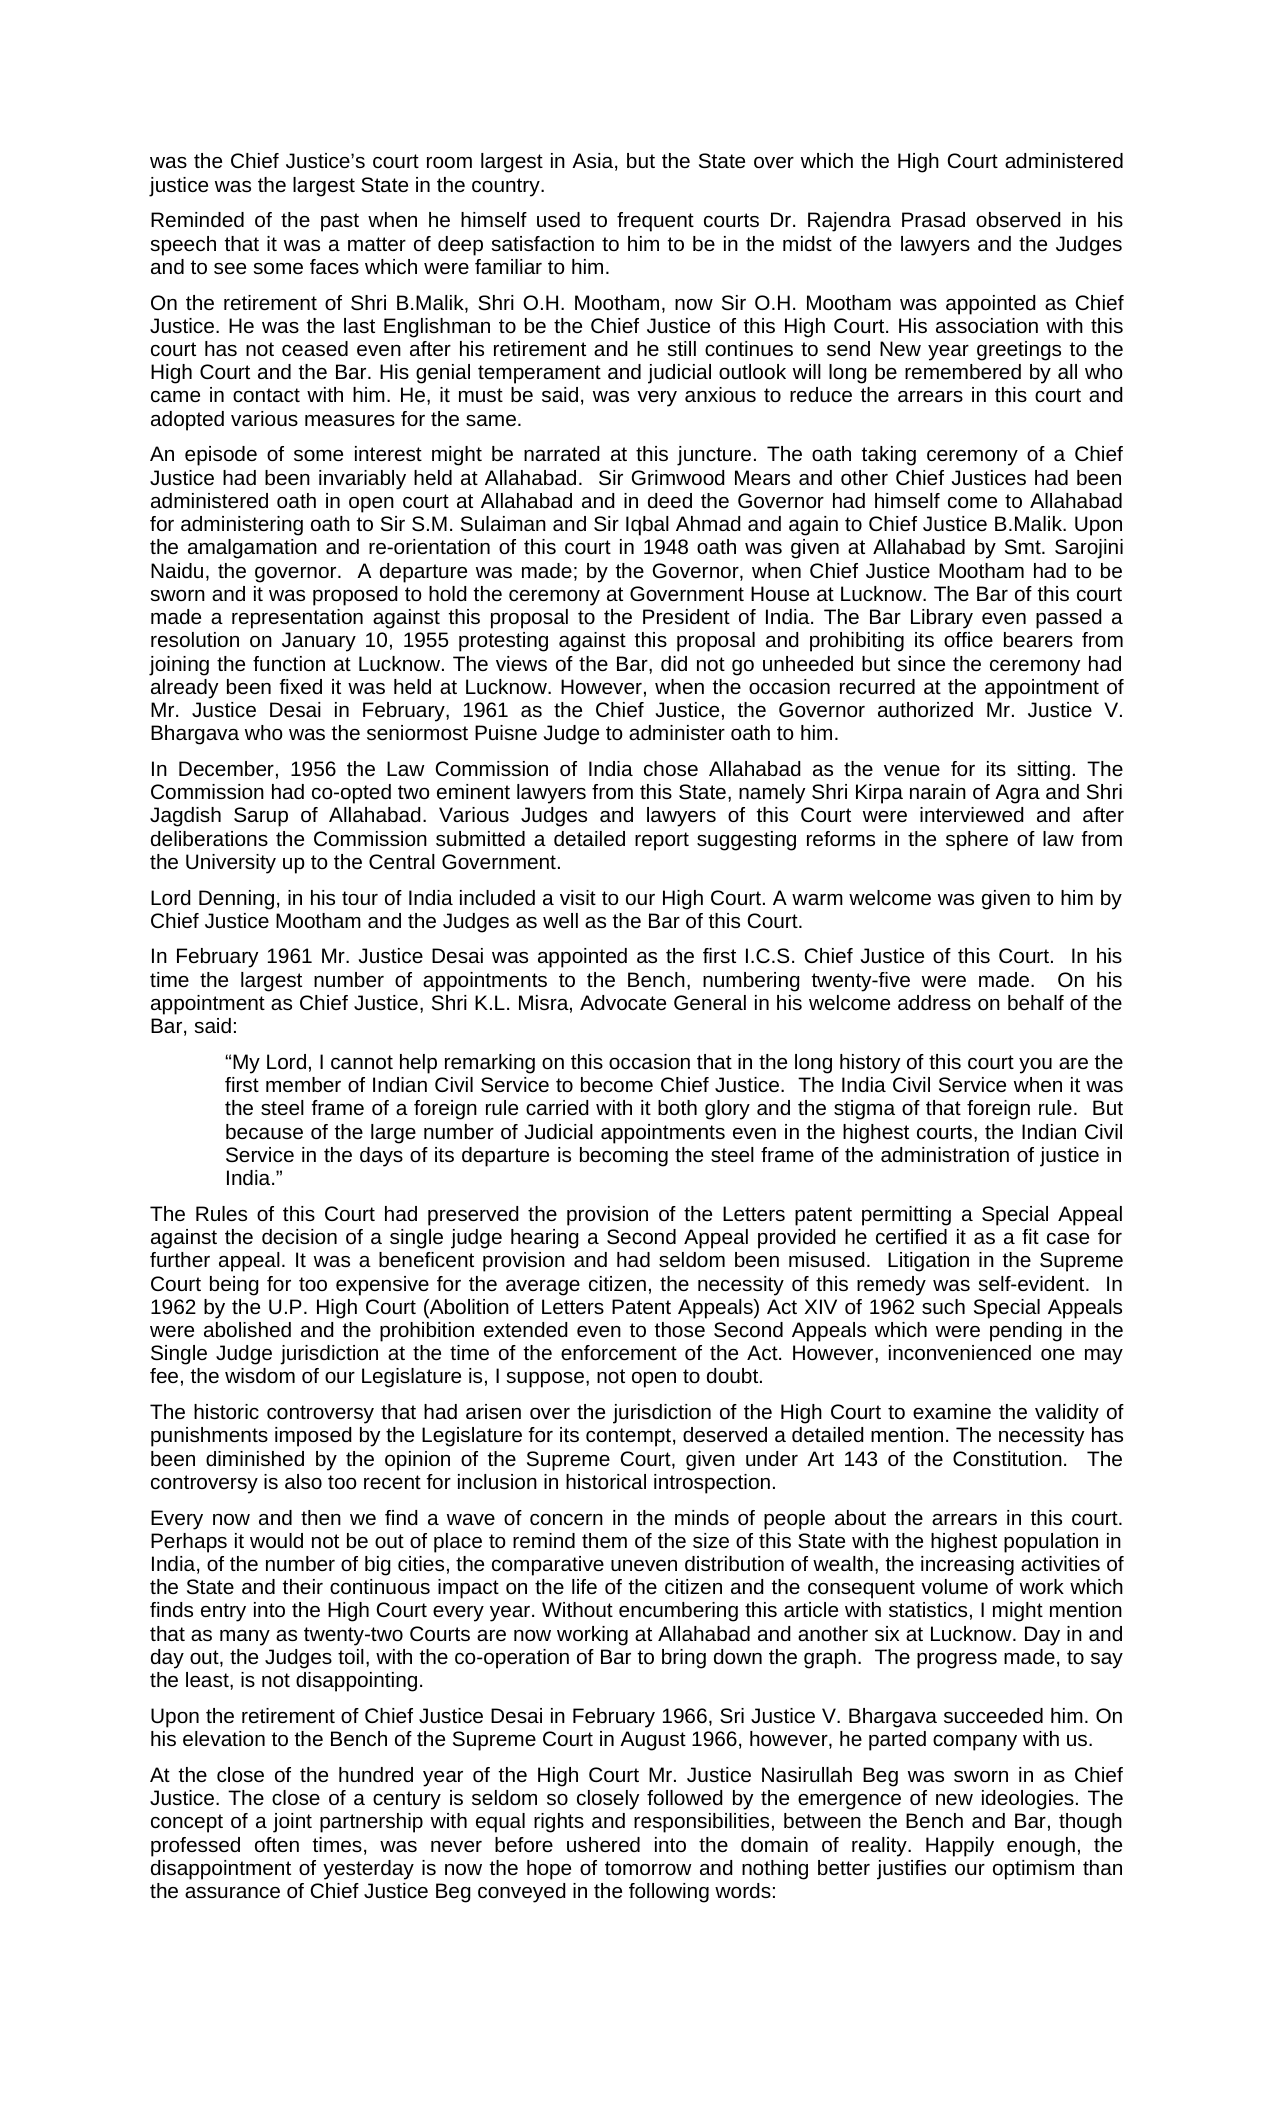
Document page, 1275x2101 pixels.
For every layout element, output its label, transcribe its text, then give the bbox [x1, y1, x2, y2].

text The Rules of this Court had preserved the provision of the Letters patent permitting a Special Appeal against the decision of a single judge hearing a Second Appeal provided he certified it as a fit case for further appeal. It was a beneficent provision and had seldom been misused. Litigation in the Supreme Court being for too expensive for the average citizen, the necessity of this remedy was self-evident. In 1962 by the U.P. High Court (Abolition of Letters Patent Appeals) Act XIV of 1962 such Special Appeals were abolished and the prohibition extended even to those Second Appeals which were pending in the Single Judge jurisdiction at the time of the enforcement of the Act. However, inconvenienced one may fee, the wisdom of our Legislature is, I suppose, not open to doubt. [150, 1202, 1125, 1388]
text In December, 1956 the Law Commission of India chose Allahabad as the venue for its sitting. The Commission had co-opted two eminent lawyers from this State, namely Shri Kirpa narain of Agra and Shri Jagdish Sarup of Allahabad. Various Judges and lawyers of this Court were interviewed and after deliberations the Commission submitted a detailed report suggesting reforms in the sphere of law from the University up to the Central Government. [150, 757, 1125, 874]
text An episode of some interest might be narrated at this juncture. The oath taking ceremony of a Chief Justice had been invariably held at Allahabad. Sir Grimwood Mears and other Chief Justices had been administered oath in open court at Allahabad and in deed the Governor had himself come to Allahabad for administering oath to Sir S.M. Sulaiman and Sir Iqbal Ahmad and again to Chief Justice B.Malik. Upon the amalgamation and re-orientation of this court in 1948 oath was given at Allahabad by Smt. Sarojini Naidu, the governor. A departure was made; by the Governor, when Chief Justice Mootham had to be sworn and it was proposed to hold the ceremony at Government House at Lucknow. The Bar of this court made a representation against this proposal to the President of India. The Bar Library even passed a resolution on January 10, 1955 protesting against this proposal and prohibiting its office bearers from joining the function at Lucknow. The views of the Bar, did not go unheeded but since the ceremony had already been fixed it was held at Lucknow. However, when the occasion recurred at the appointment of Mr. Justice Desai in February, 1961 as the Chief Justice, the Governor authorized Mr. Justice V. Bhargava who was the seniormost Puisne Judge to administer oath to him. [150, 443, 1125, 745]
text “My Lord, I cannot help remarking on this occasion that in the long history of this court you are the first member of Indian Civil Service to become Chief Justice. The India Civil Service when it was the steel frame of a foreign rule carried with it both glory and the stigma of that foreign rule. But because of the large number of Judicial appointments even in the highest courts, the Indian Civil Service in the days of its departure is becoming the steel frame of the administration of justice in India.” [225, 1051, 1125, 1190]
text On the retirement of Shri B.Malik, Shri O.H. Mootham, now Sir O.H. Mootham was appointed as Chief Justice. He was the last Englishman to be the Chief Justice of this High Court. His association with this court has not ceased even after his retirement and he still continues to send New year greetings to the High Court and the Bar. His genial temperament and judicial outlook will long be remembered by all who came in contact with him. He, it must be said, was very anxious to reduce the arrears in this court and adopted various measures for the same. [150, 291, 1125, 431]
text At the close of the hundred year of the High Court Mr. Justice Nasirullah Beg was sworn in as Chief Justice. The close of a century is seldom so closely followed by the emergence of new ideologies. The concept of a joint partnership with equal rights and responsibilities, between the Bench and Bar, though professed often times, was never before ushered into the domain of reality. Happily enough, the disappointment of yesterday is now the hope of tomorrow and nothing better justifies our optimism than the assurance of Chief Justice Beg conveyed in the following words: [150, 1763, 1125, 1903]
text was the Chief Justice’s court room largest in Asia, but the State over which the High Court administered justice was the largest State in the country. [150, 150, 1125, 196]
text Upon the retirement of Chief Justice Desai in February 1966, Sri Justice V. Bhargava succeeded him. On his elevation to the Bench of the Supreme Court in August 1966, however, he parted company with us. [150, 1704, 1125, 1751]
text The historic controversy that had arisen over the jurisdiction of the High Court to examine the validity of punishments imposed by the Legislature for its contempt, deserved a detailed mention. The necessity has been diminished by the opinion of the Supreme Court, given under Art 143 of the Constitution. The controversy is also too recent for inclusion in historical introspection. [150, 1401, 1125, 1494]
text Lord Denning, in his tour of India included a visit to our High Court. A warm welcome was given to him by Chief Justice Mootham and the Judges as well as the Bar of this Court. [150, 886, 1125, 933]
text In February 1961 Mr. Justice Desai was appointed as the first I.C.S. Chief Justice of this Court. In his time the largest number of appointments to the Bench, numbering twenty-five were made. On his appointment as Chief Justice, Shri K.L. Misra, Advocate General in his welcome address on behalf of the Bar, said: [150, 945, 1125, 1038]
text Every now and then we find a wave of concern in the minds of people about the arrears in this court. Perhaps it would not be out of place to remind them of the size of this State with the highest population in India, of the number of big cities, the comparative uneven distribution of wealth, the increasing activities of the State and their continuous impact on the life of the citizen and the consequent volume of work which finds entry into the High Court every year. Without encumbering this article with statistics, I might mention that as many as twenty-two Courts are now working at Allahabad and another six at Lucknow. Day in and day out, the Judges toil, with the co-operation of Bar to bring down the graph. The progress made, to say the least, is not disappointing. [150, 1506, 1125, 1692]
text Reminded of the past when he himself used to frequent courts Dr. Rajendra Prasad observed in his speech that it was a matter of deep satisfaction to him to be in the midst of the lawyers and the Judges and to see some faces which were familiar to him. [150, 209, 1125, 279]
